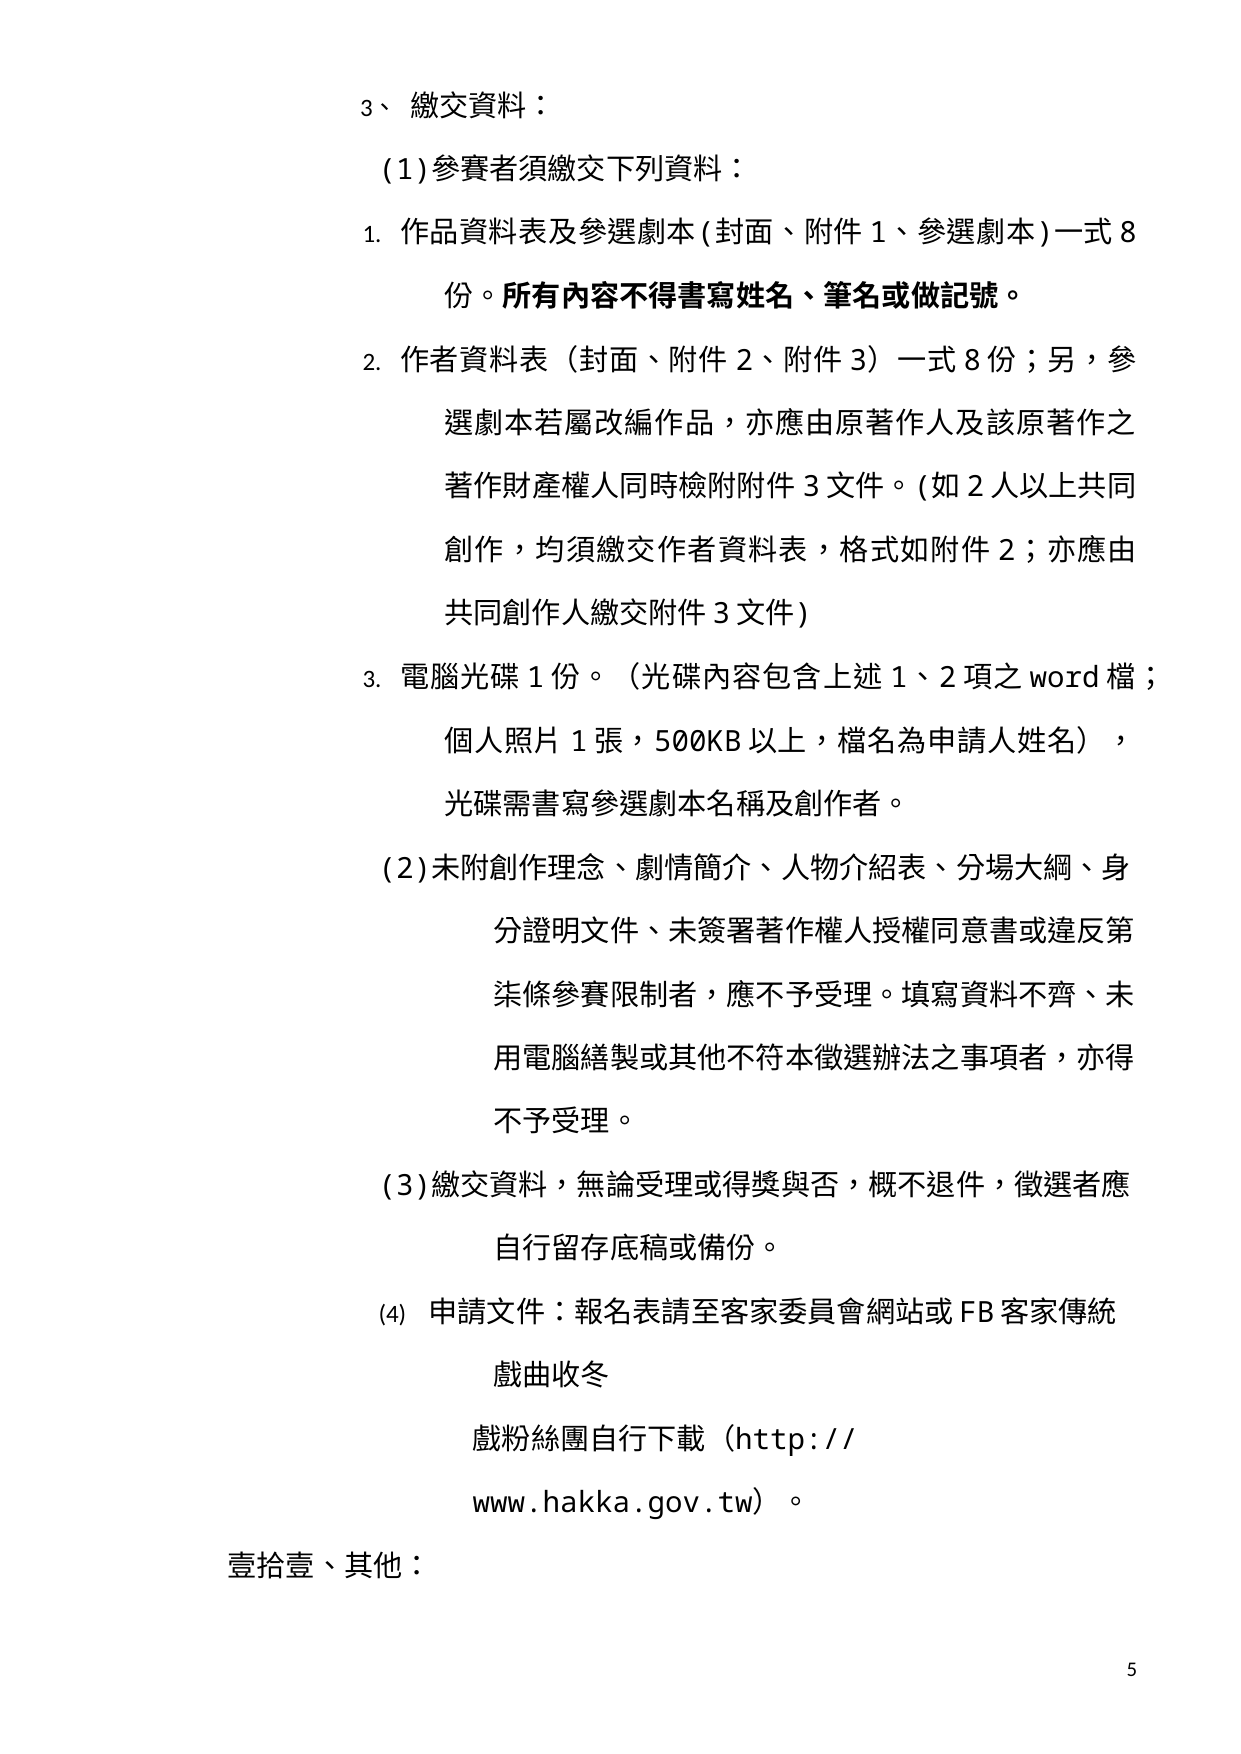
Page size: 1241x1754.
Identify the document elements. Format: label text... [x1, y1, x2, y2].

text 戲粉絲團自行下載（http://www.hakka.gov.tw）。 [472, 1415, 1137, 1521]
list 繳交資料，無論受理或得獎與否，概不退件，徵選者應自行留存底稿或備份。 [378, 1161, 1137, 1267]
list 其他： [227, 1542, 1137, 1585]
list 繳交資料： [360, 82, 1137, 124]
list 參賽者須繳交下列資料： [378, 146, 1137, 188]
list 申請文件：報名表請至客家委員會網站或FB客家傳統戲曲收冬 [378, 1288, 1137, 1394]
list 作品資料表及參選劇本(封面、附件1、參選劇本)一式8份。所有內容不得書寫姓名、筆名或做記號。 [362, 209, 1137, 315]
list 電腦光碟1份。（光碟內容包含上述1、2項之word檔；個人照片1張，500KB以上，檔名為申請人姓名），光碟需書寫參選劇本名稱及創作者。 [362, 654, 1137, 823]
list 未附創作理念、劇情簡介、人物介紹表、分場大綱、身分證明文件、未簽署著作權人授權同意書或違反第柒條參賽限制者，應不予受理。填寫資料不齊、未用電腦繕製或其他不符本徵選辦法之事項者，亦得不予受理。 [378, 844, 1137, 1140]
list 作者資料表（封面、附件2、附件3）一式8份；另，參選劇本若屬改編作品，亦應由原著作人及該原著作之著作財產權人同時檢附附件3文件。(如2人以上共同創作，均須繳交作者資料表，格式如附件2；亦應由共同創作人繳交附件3文件) [362, 336, 1137, 632]
